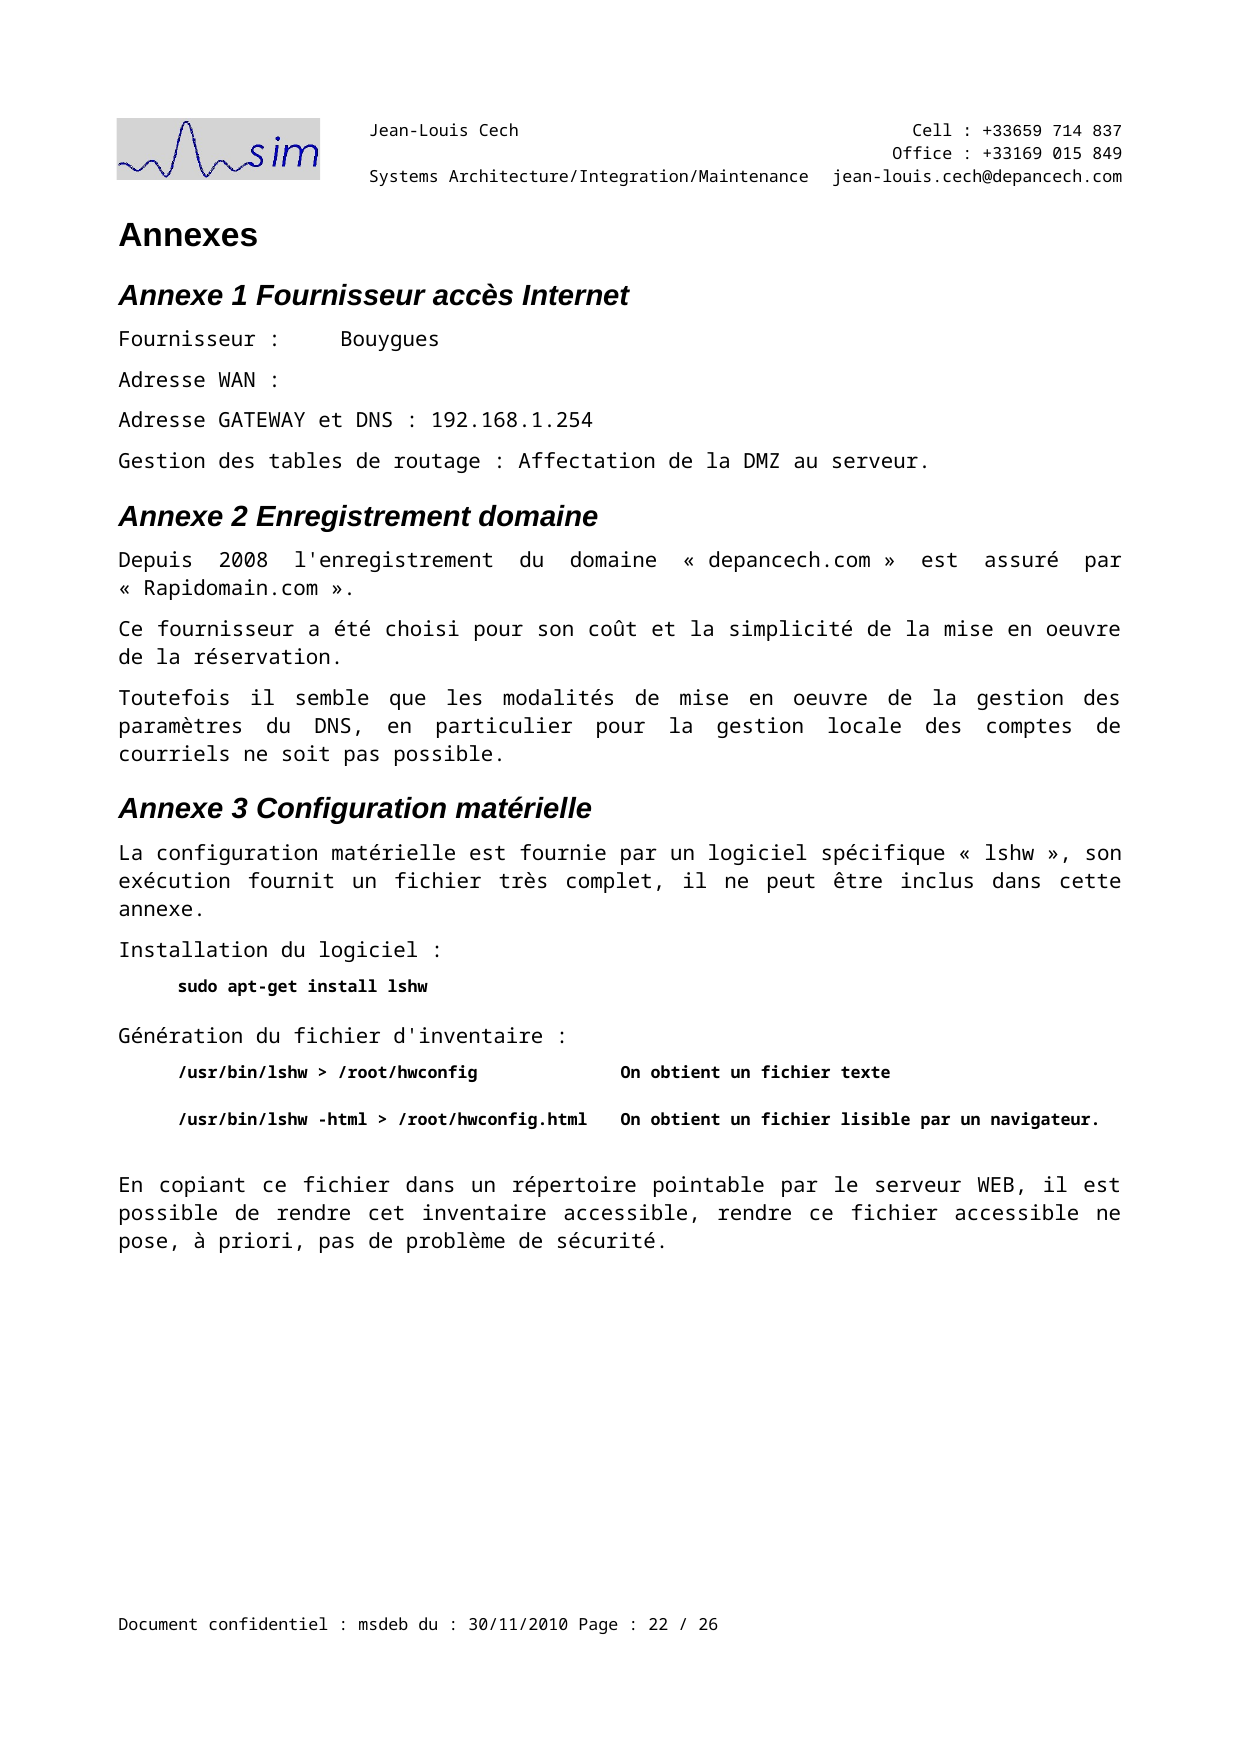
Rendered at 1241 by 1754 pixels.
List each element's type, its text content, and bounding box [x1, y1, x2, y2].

subtitle Annexe 2 Enregistrement domaine [118, 499, 1122, 532]
text /usr/bin/lshw > /root/hwconfig On obtient un fichier texte [177, 1061, 1122, 1084]
subtitle Annexe 3 Configuration matérielle [118, 792, 1122, 825]
text Fournisseur : Bouygues [118, 324, 1122, 352]
text En copiant ce fichier dans un répertoire pointable par le serveur WEB, il est possible de rendre cet inventaire accessible, rendre ce fichier accessible ne pose, à priori, pas de problème de sécurité. [118, 1170, 1122, 1254]
text Depuis 2008 l'enregistrement du domaine « depancech.com » est assuré par « Rapidomain.com ». [118, 545, 1122, 601]
picture [116, 118, 321, 180]
text Installation du logiciel : [118, 935, 1122, 963]
text /usr/bin/lshw -html > /root/hwconfig.html On obtient un fichier lisible par un navigateur. [177, 1107, 1122, 1130]
text La configuration matérielle est fournie par un logiciel spécifique « lshw », son exécution fournit un fichier très complet, il ne peut être inclus dans cette annexe. [118, 838, 1122, 922]
text Gestion des tables de routage : Affectation de la DMZ au serveur. [118, 446, 1122, 474]
text sudo apt-get install lshw [177, 975, 1122, 998]
text Adresse WAN : [118, 365, 1122, 393]
subtitle Annexe 1 Fournisseur accès Internet [118, 279, 1122, 312]
text Génération du fichier d'inventaire : [118, 1021, 1122, 1049]
text Ce fournisseur a été choisi pour son coût et la simplicité de la mise en oeuvre de la réservation. [118, 614, 1122, 670]
subtitle Annexes [118, 217, 1122, 254]
text Adresse GATEWAY et DNS : 192.168.1.254 [118, 406, 1122, 434]
text Toutefois il semble que les modalités de mise en oeuvre de la gestion des paramètres du DNS, en particulier pour la gestion locale des comptes de courriels ne soit pas possible. [118, 683, 1122, 767]
